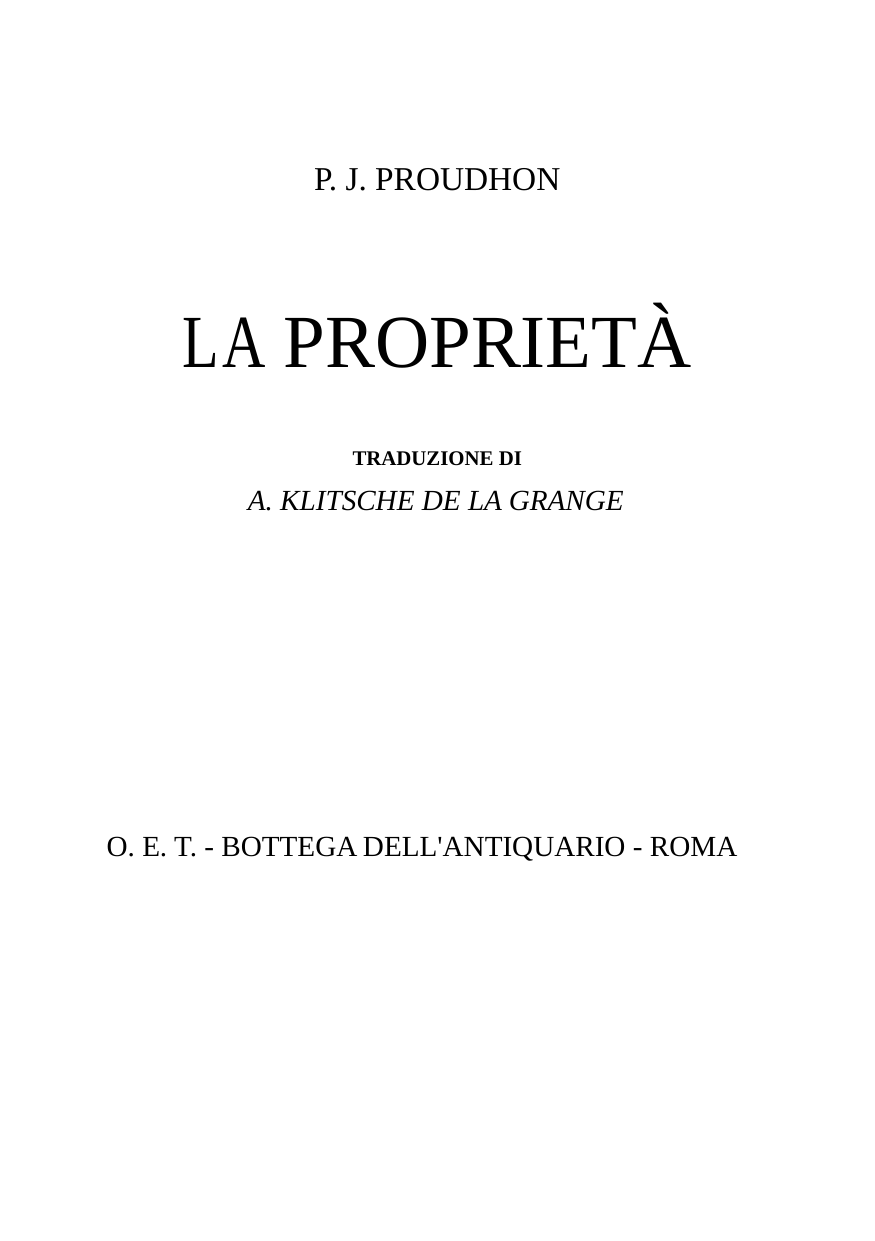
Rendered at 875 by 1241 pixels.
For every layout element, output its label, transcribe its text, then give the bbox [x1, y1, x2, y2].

text O. E. T. - BOTTEGA DELL'ANTIQUARIO - ROMA [106, 829, 768, 862]
text LA PROPRIETÀ [106, 297, 768, 383]
text P. J. PROUDHON [106, 159, 768, 197]
text A. KLITSCHE DE LA GRANGE [106, 483, 768, 516]
text TRADUZIONE DI [106, 446, 768, 470]
